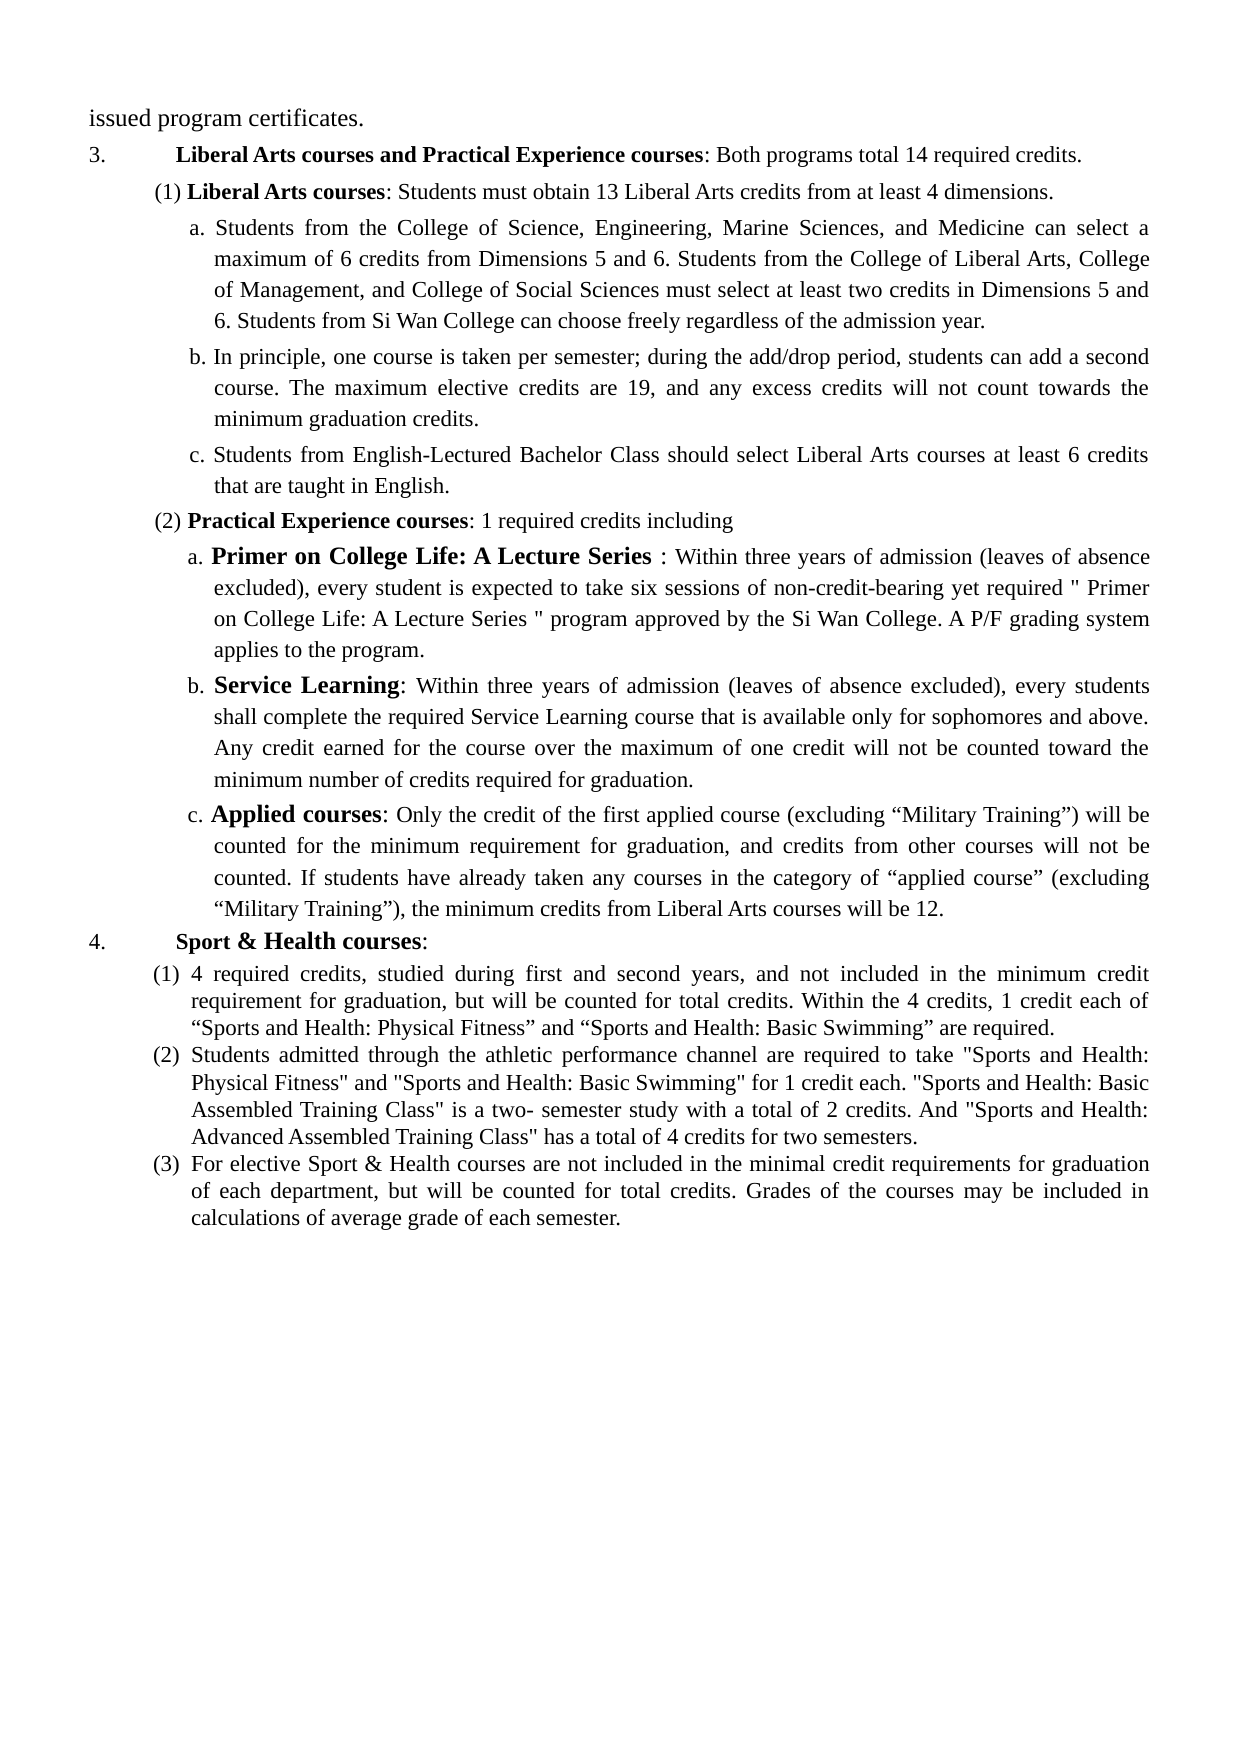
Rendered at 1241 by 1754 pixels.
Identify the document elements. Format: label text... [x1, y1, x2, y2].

list Sport & Health courses: [89, 924, 1151, 956]
text b. Service Learning: Within three years of admission (leaves of absence excluded), every students shall complete the required Service Learning course that is available only for sophomores and above. Any credit earned for the course over the maximum of one credit will not be counted toward the minimum number of credits required for graduation. [187, 668, 1151, 793]
list Students admitted through the athletic performance channel are required to take "Sports and Health: Physical Fitness" and "Sports and Health: Basic Swimming" for 1 credit each. "Sports and Health: Basic Assembled Training Class" is a two- semester study with a total of 2 credits. And "Sports and Health: Advanced Assembled Training Class" has a total of 4 credits for two semesters. [153, 1041, 1151, 1149]
text c. Students from English-Lectured Bachelor Class should select Liberal Arts courses at least 6 credits that are taught in English. [189, 437, 1151, 499]
list Inter-college electives：8 required credits. All students must study professional/fundamental courses (including one EAP or ESP course) offered by NSYSU college(s) other than the student’s own that are approved by Si Wan College. In general, the inter-college electives are available only for first- and second-year students, with one course selected per semester. A second course may be selected during the Add/drop courses period. Credits for inter-college electives may be included as overall credits for relevant integrated programs. Students who meet applicable regulations of integrated programs may be issued program certificates. [89, 102, 1151, 133]
text (1) Liberal Arts courses: Students must obtain 13 Liberal Arts credits from at least 4 dimensions. [154, 174, 1151, 206]
text b. In principle, one course is taken per semester; during the add/drop period, students can add a second course. The maximum elective credits are 19, and any excess credits will not count towards the minimum graduation credits. [189, 339, 1151, 433]
text a. Students from the College of Science, Engineering, Marine Sciences, and Medicine can select a maximum of 6 credits from Dimensions 5 and 6. Students from the College of Liberal Arts, College of Management, and College of Social Sciences must select at least two credits in Dimensions 5 and 6. Students from Si Wan College can choose freely regardless of the admission year. [189, 210, 1151, 335]
list Liberal Arts courses and Practical Experience courses: Both programs total 14 required credits. [89, 137, 1151, 168]
text (2) Practical Experience courses: 1 required credits including [154, 504, 1151, 535]
list 4 required credits, studied during first and second years, and not included in the minimum credit requirement for graduation, but will be counted for total credits. Within the 4 credits, 1 credit each of “Sports and Health: Physical Fitness” and “Sports and Health: Basic Swimming” are required. [153, 960, 1151, 1041]
text a. Primer on College Life: A Lecture Series : Within three years of admission (leaves of absence excluded), every student is expected to take six sessions of non-credit-bearing yet required " Primer on College Life: A Lecture Series " program approved by the Si Wan College. A P/F grading system applies to the program. [187, 539, 1151, 664]
list For elective Sport & Health courses are not included in the minimal credit requirements for graduation of each department, but will be counted for total credits. Grades of the courses may be included in calculations of average grade of each semester. [153, 1149, 1151, 1231]
text c. Applied courses: Only the credit of the first applied course (excluding “Military Training”) will be counted for the minimum requirement for graduation, and credits from other courses will not be counted. If students have already taken any courses in the category of “applied course” (excluding “Military Training”), the minimum credits from Liberal Arts courses will be 12. [187, 797, 1151, 922]
